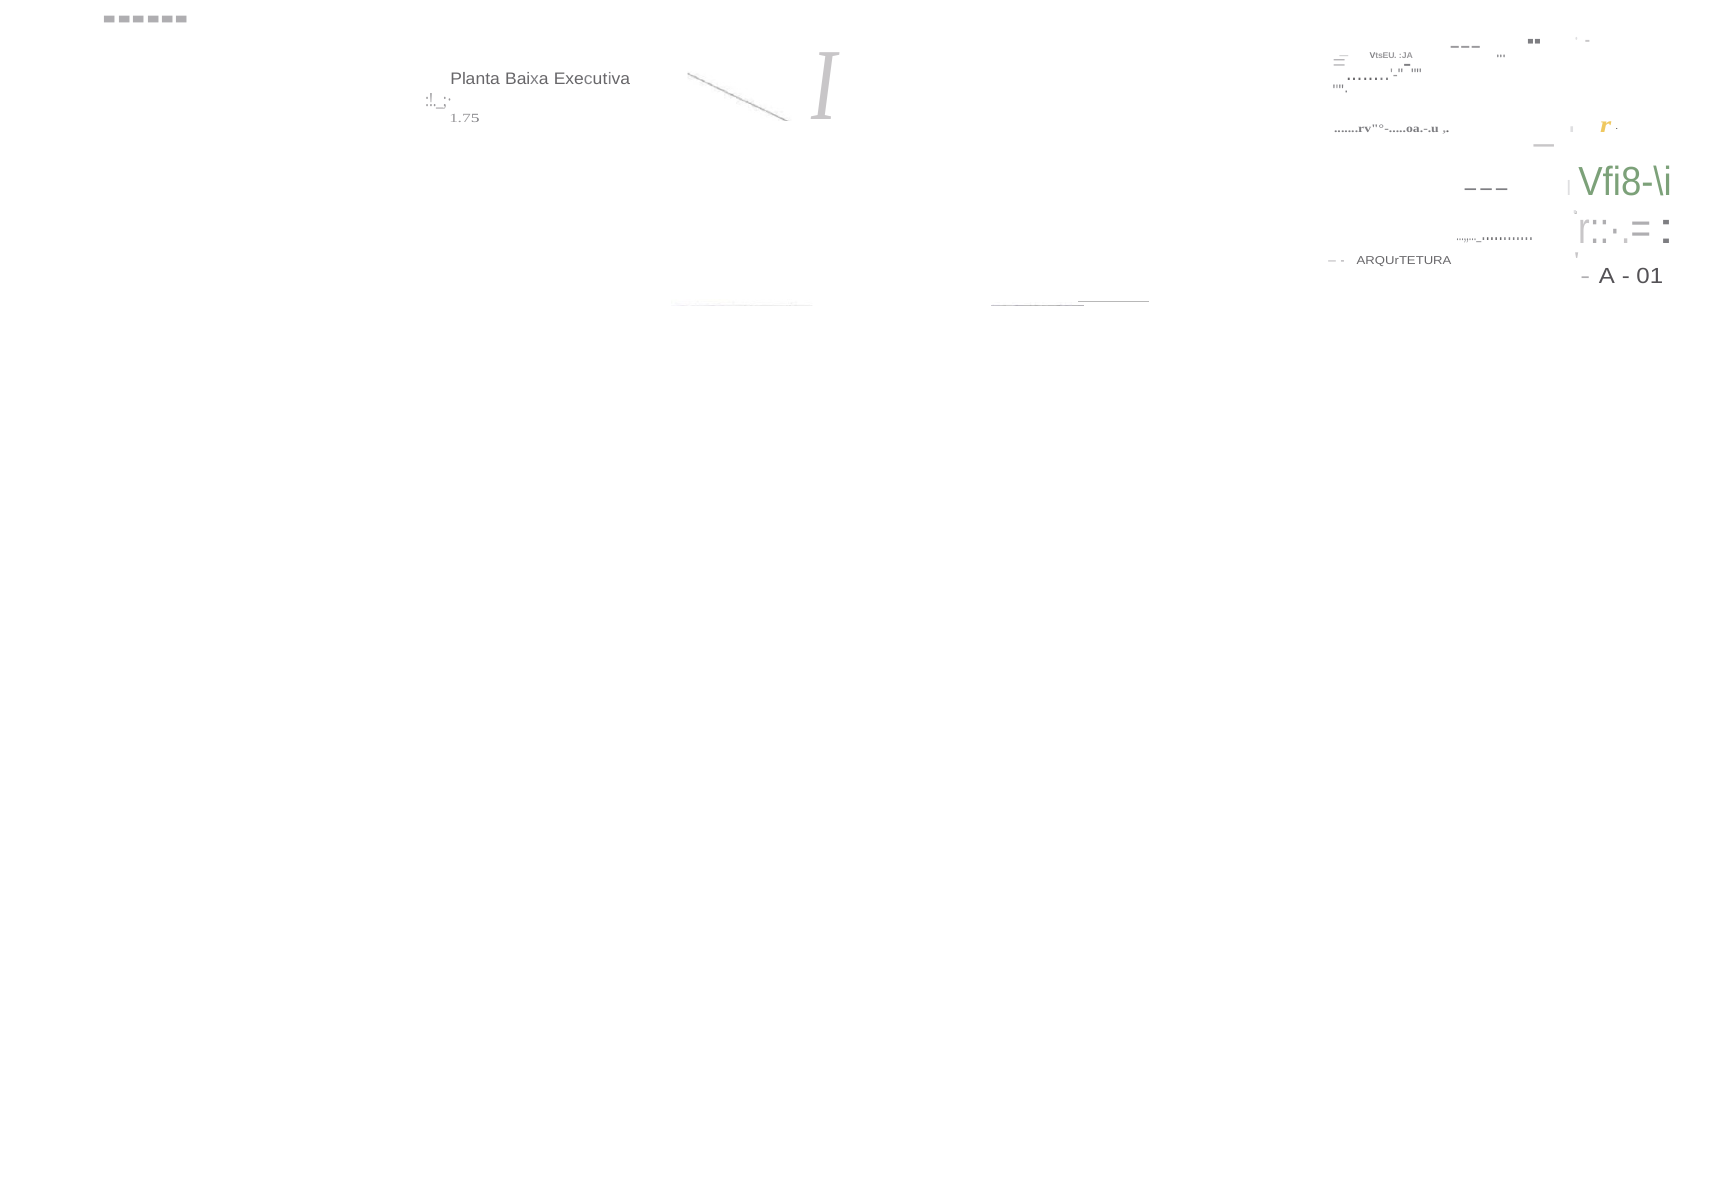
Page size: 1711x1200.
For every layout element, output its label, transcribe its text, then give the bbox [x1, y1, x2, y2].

text --- I.Vfi8-\i [884, 158, 1671, 204]
text ------ [103, 12, 189, 50]
text Planta Baixa Executiva [450, 72, 687, 88]
text 1.75 [137, 111, 792, 125]
text ...,,..._............ r::·.= : [884, 204, 1674, 250]
text -· ARQUrTETURA [0, 254, 1451, 267]
text '- A - 01 [1574, 254, 1710, 291]
text [792, 88, 811, 111]
text ... -- · - [1496, 26, 1710, 65]
text =........'-"-""''"· [1332, 68, 1422, 99]
text - VtsEU. :JA [1338, 51, 1422, 61]
text :!._;· [425, 88, 687, 111]
text --- [1449, 41, 1481, 56]
text I [811, 55, 837, 140]
text I [811, 38, 837, 116]
subtitle - [884, 137, 1557, 158]
text .......rv"°-.....oa.-.u ,. I r [1334, 111, 1710, 137]
